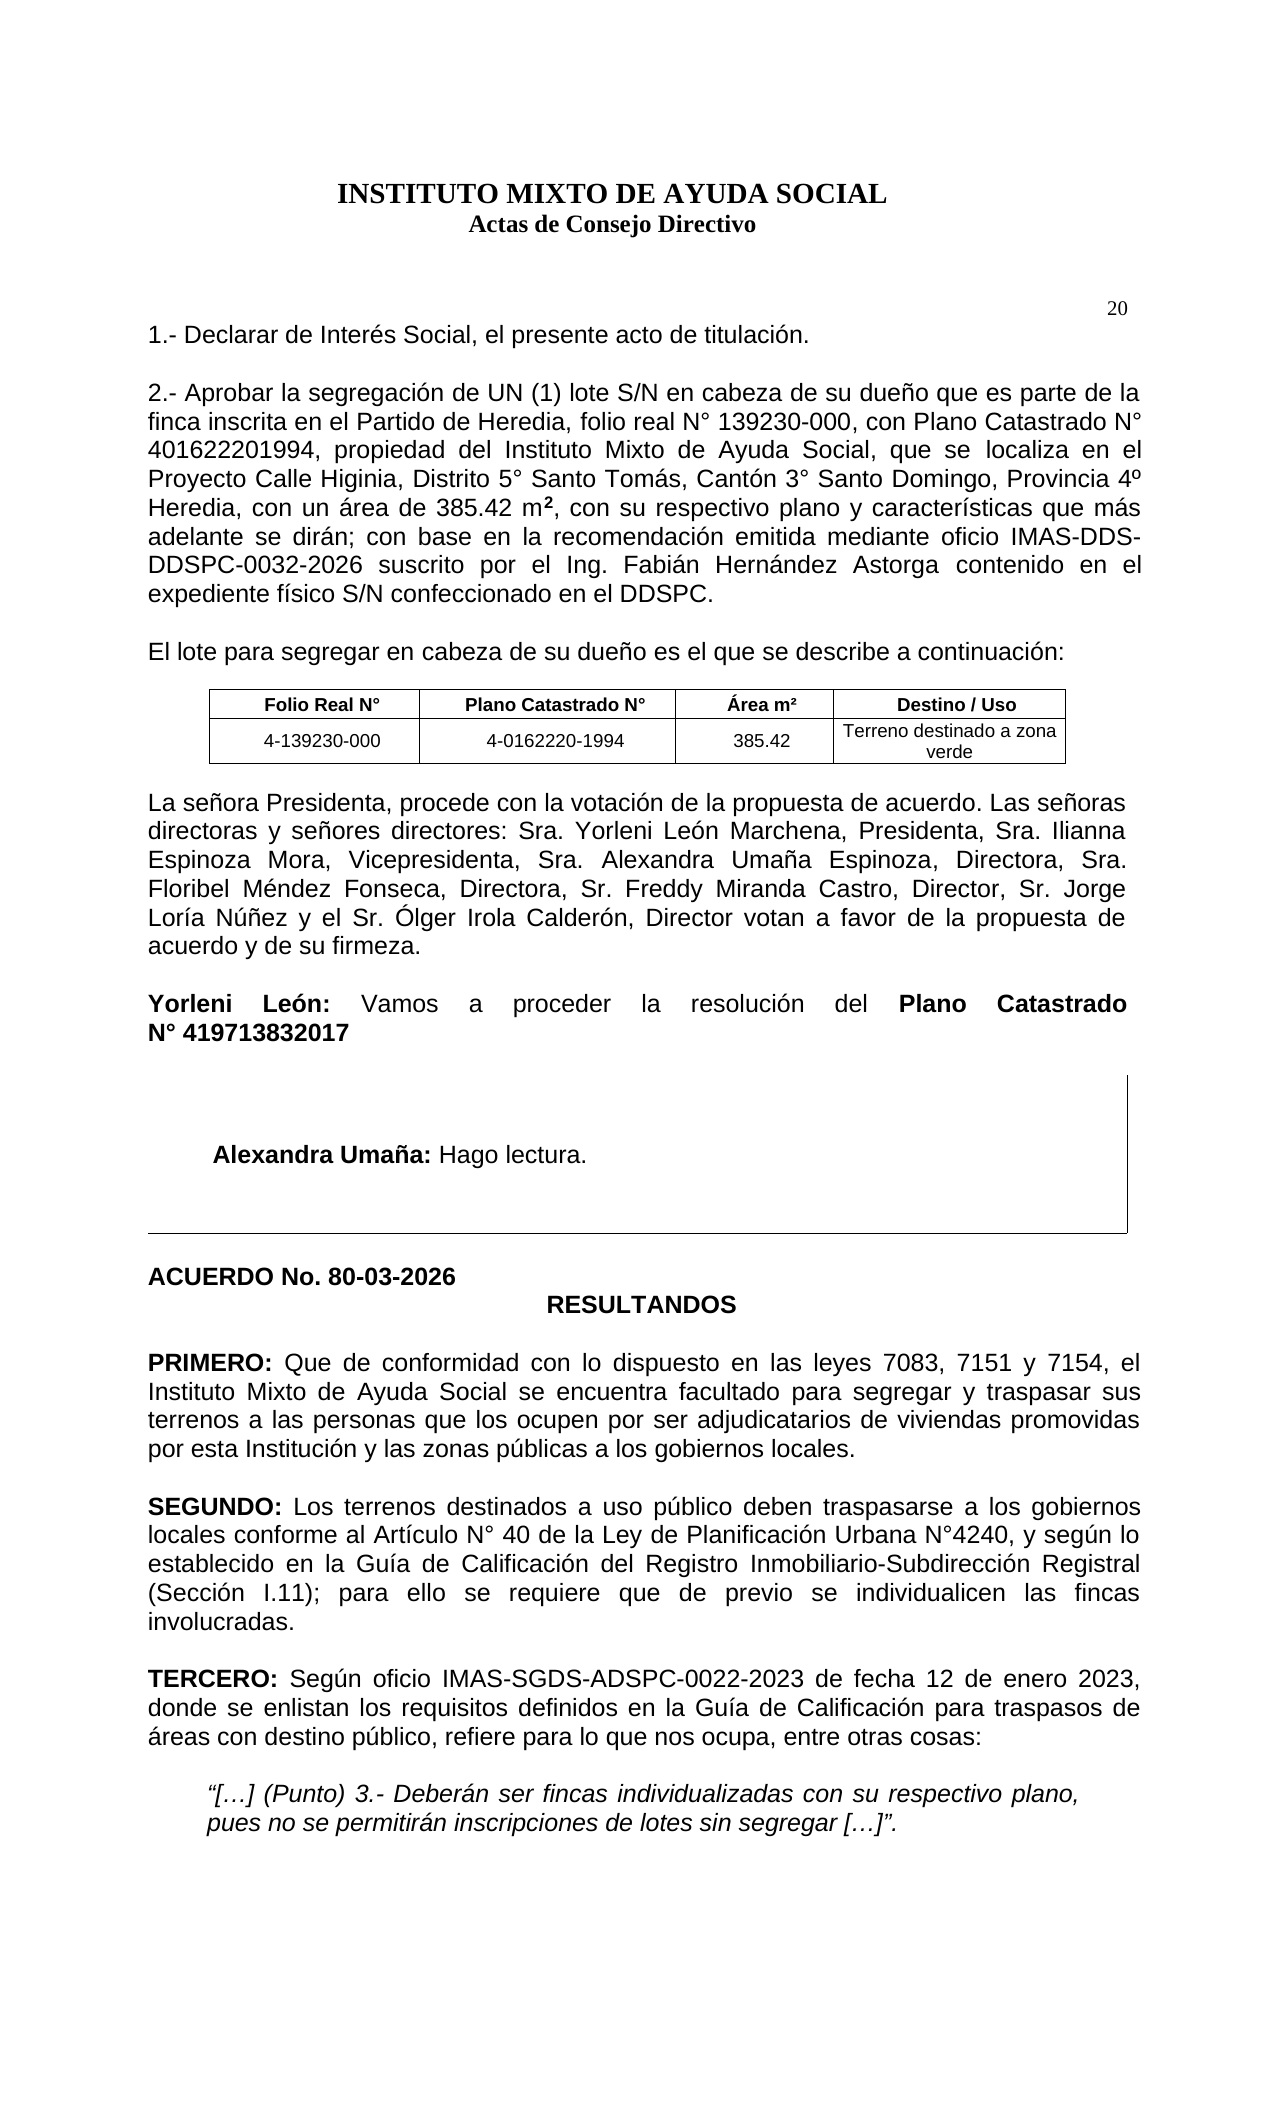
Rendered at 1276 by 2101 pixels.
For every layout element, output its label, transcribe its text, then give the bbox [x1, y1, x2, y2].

table_header Destino / Uso [834, 690, 1065, 718]
text 1.- Declarar de Interés Social, el presente acto de titulación. [148, 320, 1142, 349]
text La señora Presidenta, procede con la votación de la propuesta de acuerdo. Las señoras directoras y señores directores: Sra. Yorleni León Marchena, Presidenta, Sra. Ilianna Espinoza Mora, Vicepresidenta, Sra. Alexandra Umaña Espinoza, Directora, Sra. Floribel Méndez Fonseca, Directora, Sr. Freddy Miranda Castro, Director, Sr. Jorge Loría Núñez y el Sr. Ólger Irola Calderón, Director votan a favor de la propuesta de acuerdo y de su firmeza. [148, 787, 1127, 960]
table_header Área m² [676, 690, 833, 718]
table_cell Terreno destinado a zona verde [834, 719, 1065, 762]
text TERCERO: Según oficio IMAS-SGDS-ADSPC-0022-2023 de fecha 12 de enero 2023, donde se enlistan los requisitos definidos en la Guía de Calificación para traspasos de áreas con destino público, refiere para lo que nos ocupa, entre otras cosas: [148, 1664, 1142, 1750]
text PRIMERO: Que de conformidad con lo dispuesto en las leyes 7083, 7151 y 7154, el Instituto Mixto de Ayuda Social se encuentra facultado para segregar y traspasar sus terrenos a las personas que los ocupen por ser adjudicatarios de viviendas promovidas por esta Institución y las zonas públicas a los gobiernos locales. [148, 1348, 1142, 1463]
table_header Plano Catastrado N° [420, 690, 675, 718]
table_cell 4-0162220-1994 [420, 719, 675, 762]
text RESULTANDOS [148, 1290, 1142, 1319]
text SEGUNDO: Los terrenos destinados a uso público deben traspasarse a los gobiernos locales conforme al Artículo N° 40 de la Ley de Planificación Urbana N°4240, y según lo establecido en la Guía de Calificación del Registro Inmobiliario-Subdirección Registral (Sección I.11); para ello se requiere que de previo se individualicen las fincas involucradas. [148, 1492, 1142, 1635]
text Alexandra Umaña: Hago lectura. [148, 1075, 1127, 1233]
table_cell 4-139230-000 [210, 719, 419, 762]
text “[…] (Punto) 3.- Deberán ser fincas individualizadas con su respectivo plano, pues no se permitirán inscripciones de lotes sin segregar […]”. [207, 1779, 1083, 1837]
text 2.- Aprobar la segregación de UN (1) lote S/N en cabeza de su dueño que es parte de la finca inscrita en el Partido de Heredia, folio real N° 139230-000, con Plano Catastrado N° 401622201994, propiedad del Instituto Mixto de Ayuda Social, que se localiza en el Proyecto Calle Higinia, Distrito 5° Santo Tomás, Cantón 3° Santo Domingo, Provincia 4º Heredia, con un área de 385.42 m2, con su respectivo plano y características que más adelante se dirán; con base en la recomendación emitida mediante oficio IMAS-DDS-DDSPC-0032-2026 suscrito por el Ing. Fabián Hernández Astorga contenido en el expediente físico S/N confeccionado en el DDSPC. [148, 378, 1142, 608]
table_header Folio Real N° [210, 690, 419, 718]
text El lote para segregar en cabeza de su dueño es el que se describe a continuación: [148, 637, 1142, 665]
text ACUERDO No. 80-03-2026 [148, 1262, 1136, 1290]
list Yorleni León: Vamos a proceder la resolución del Plano Catastrado N° 419713832017 [148, 989, 1127, 1046]
table_cell 385.42 [676, 719, 833, 762]
